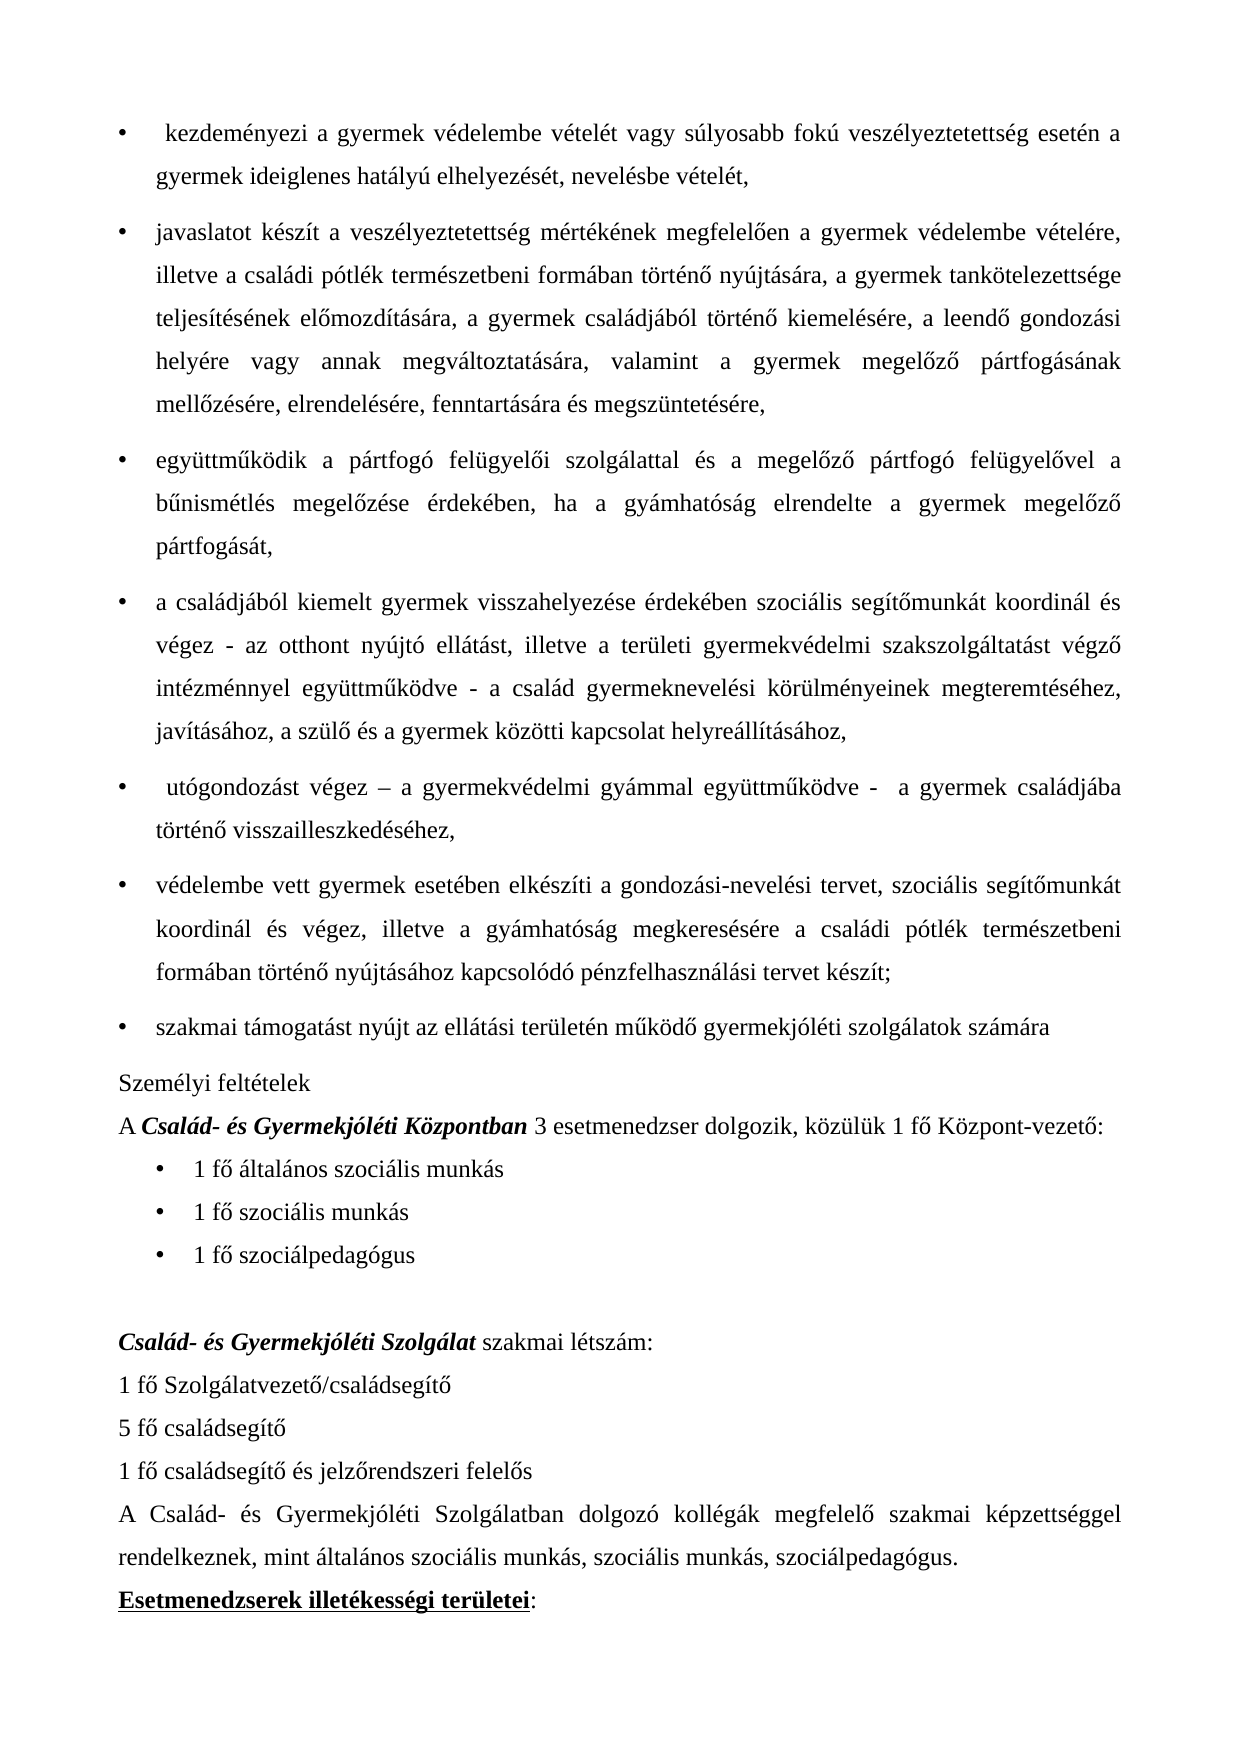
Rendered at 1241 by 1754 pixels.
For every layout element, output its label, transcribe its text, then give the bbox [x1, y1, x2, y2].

text Személyi feltételek [118, 1068, 1122, 1097]
list együttműködik a pártfogó felügyelői szolgálattal és a megelőző pártfogó felügyelővel a bűnismétlés megelőzése érdekében, ha a gyámhatóság elrendelte a gyermek megelőző pártfogását, [118, 445, 1122, 560]
text A Család- és Gyermekjóléti Szolgálatban dolgozó kollégák megfelelő szakmai képzettséggel rendelkeznek, mint általános szociális munkás, szociális munkás, szociálpedagógus. [118, 1499, 1122, 1571]
list javaslatot készít a veszélyeztetettség mértékének megfelelően a gyermek védelembe vételére, illetve a családi pótlék természetbeni formában történő nyújtására, a gyermek tankötelezettsége teljesítésének előmozdítására, a gyermek családjából történő kiemelésére, a leendő gondozási helyére vagy annak megváltoztatására, valamint a gyermek megelőző pártfogásának mellőzésére, elrendelésére, fenntartására és megszüntetésére, [118, 217, 1122, 418]
list utógondozást végez – a gyermekvédelmi gyámmal együttműködve - a gyermek családjába történő visszailleszkedéséhez, [118, 772, 1122, 844]
text Család- és Gyermekjóléti Szolgálat szakmai létszám: [118, 1327, 1122, 1356]
text A Család- és Gyermekjóléti Központban 3 esetmenedzser dolgozik, közülük 1 fő Központ-vezető: [118, 1111, 1122, 1140]
text 5 fő családsegítő [118, 1413, 1122, 1442]
list 1 fő általános szociális munkás [156, 1154, 1122, 1183]
list szakmai támogatást nyújt az ellátási területén működő gyermekjóléti szolgálatok számára [118, 1012, 1122, 1041]
list a családjából kiemelt gyermek visszahelyezése érdekében szociális segítőmunkát koordinál és végez - az otthont nyújtó ellátást, illetve a területi gyermekvédelmi szakszolgáltatást végző intézménnyel együttműködve - a család gyermeknevelési körülményeinek megteremtéséhez, javításához, a szülő és a gyermek közötti kapcsolat helyreállításához, [118, 587, 1122, 745]
text 1 fő családsegítő és jelzőrendszeri felelős [118, 1456, 1122, 1485]
list kezdeményezi a gyermek védelembe vételét vagy súlyosabb fokú veszélyeztetettség esetén a gyermek ideiglenes hatályú elhelyezését, nevelésbe vételét, [118, 118, 1122, 190]
text Esetmenedzserek illetékességi területei: [118, 1586, 1122, 1614]
list 1 fő szociális munkás [156, 1197, 1122, 1226]
text 1 fő Szolgálatvezető/családsegítő [118, 1370, 1122, 1399]
list védelembe vett gyermek esetében elkészíti a gondozási-nevelési tervet, szociális segítőmunkát koordinál és végez, illetve a gyámhatóság megkeresésére a családi pótlék természetbeni formában történő nyújtásához kapcsolódó pénzfelhasználási tervet készít; [118, 871, 1122, 986]
list 1 fő szociálpedagógus [156, 1241, 1122, 1269]
